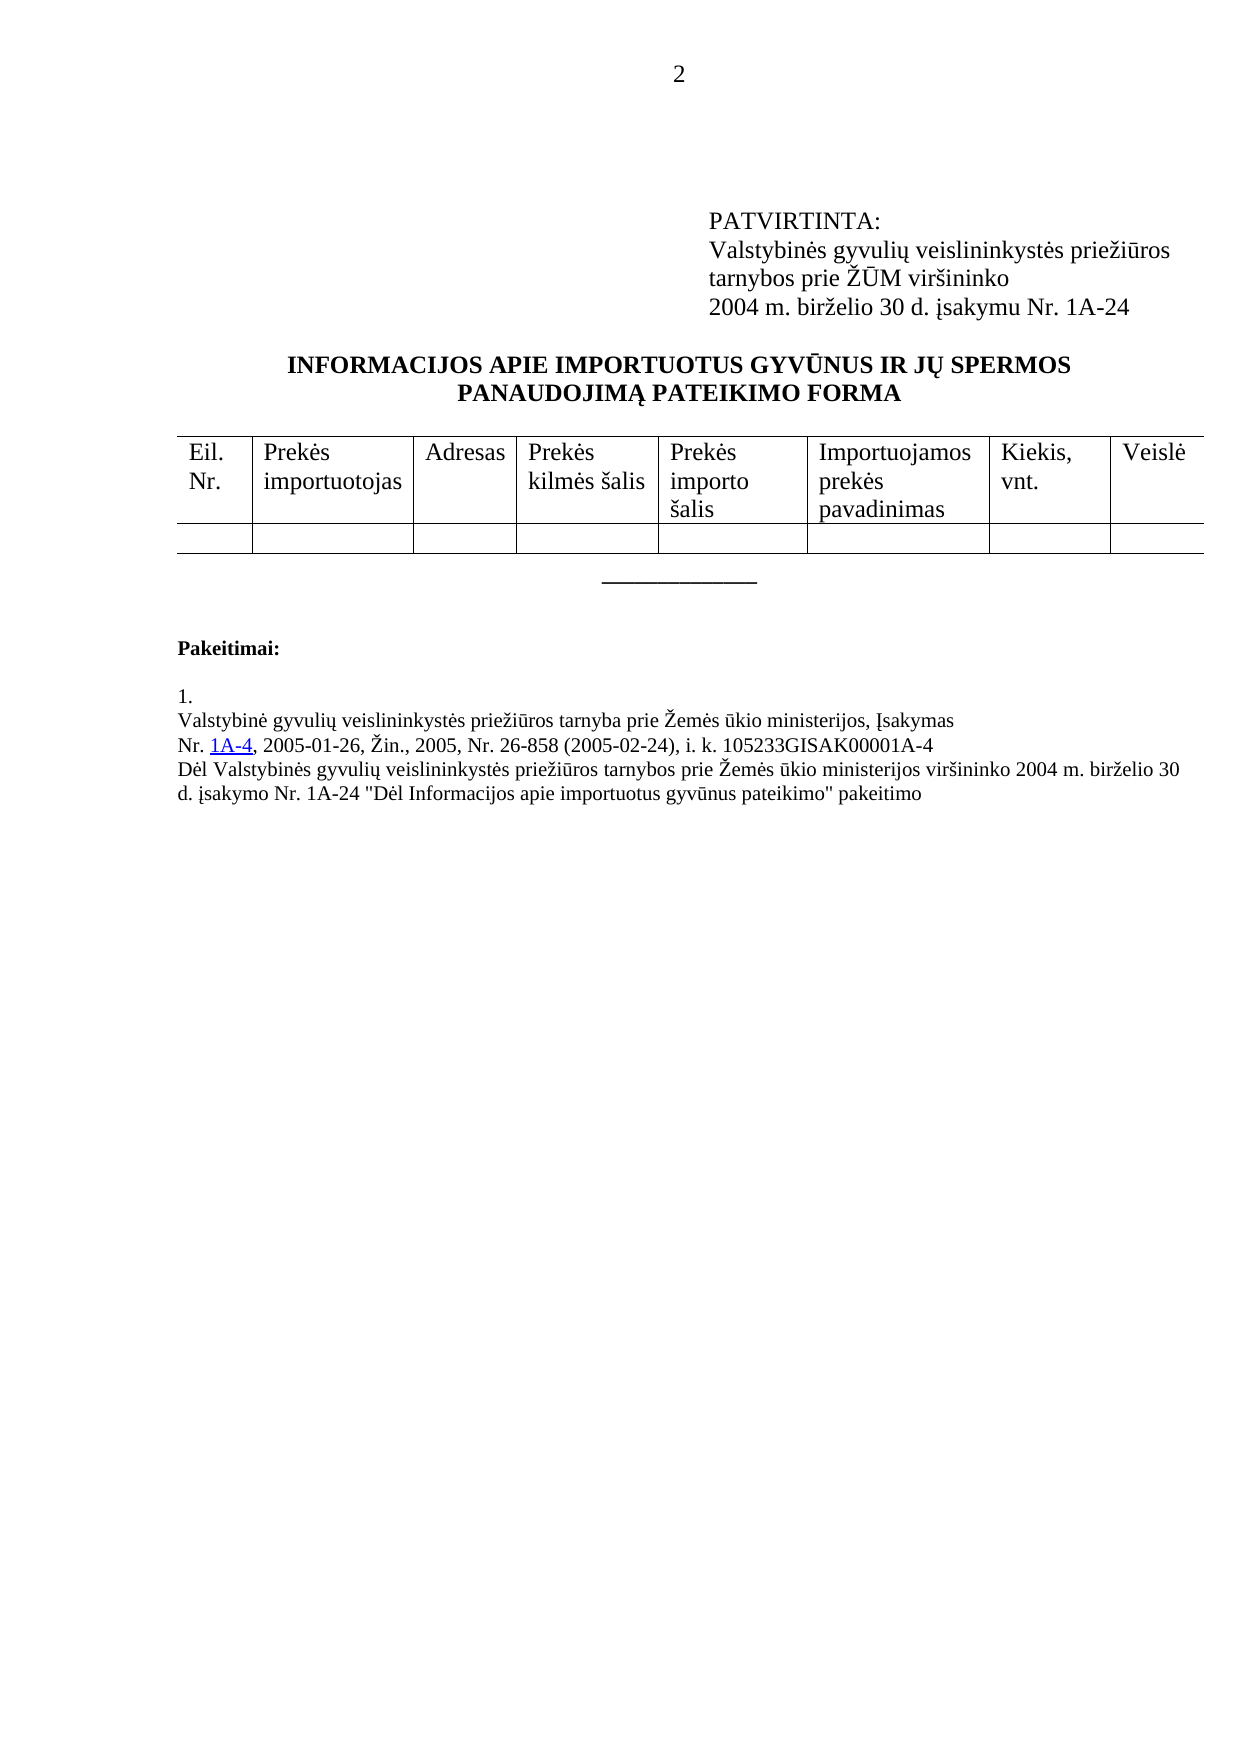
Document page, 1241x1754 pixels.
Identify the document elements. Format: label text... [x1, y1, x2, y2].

table_header Prekės importuotojas [253, 437, 413, 523]
table_header Prekės importo šalis [659, 437, 807, 523]
text PANAUDOJIMĄ PATEIKIMO FORMA [177, 378, 1181, 407]
table_header Kiekis, vnt. [990, 437, 1110, 523]
table_header Veislė [1111, 437, 1204, 523]
text Valstybinės gyvulių veislininkystės priežiūros [177, 235, 1181, 263]
table_header Eil. Nr. [177, 437, 252, 523]
table_cell [253, 524, 413, 553]
text Nr. 1A-4, 2005-01-26, Žin., 2005, Nr. 26-858 (2005-02-24), i. k. 105233GISAK00001A-4 [177, 732, 1181, 757]
table_cell [414, 524, 516, 553]
table_cell [177, 524, 252, 553]
text INFORMACIJOS APIE IMPORTUOTUS GYVŪNUS IR JŲ SPERMOS [177, 350, 1181, 378]
text tarnybos prie ŽŪM viršininko [177, 263, 1181, 292]
table_cell [990, 524, 1110, 553]
table_cell [1111, 524, 1204, 553]
table_header Adresas [414, 437, 516, 523]
table_header Importuojamos prekės pavadinimas [808, 437, 989, 523]
table_cell [517, 524, 658, 553]
text PATVIRTINTA: [177, 206, 1181, 235]
text 2004 m. birželio 30 d. įsakymu Nr. 1A-24 [177, 292, 1181, 321]
table_cell [808, 524, 989, 553]
text Dėl Valstybinės gyvulių veislininkystės priežiūros tarnybos prie Žemės ūkio ministerijos viršininko 2004 m. birželio 30 d. įsakymo Nr. 1A-24 "Dėl Informacijos apie importuotus gyvūnus pateikimo" pakeitimo [177, 757, 1181, 805]
text ______________ [177, 554, 1181, 588]
table_header Prekės kilmės šalis [517, 437, 658, 523]
text Valstybinė gyvulių veislininkystės priežiūros tarnyba prie Žemės ūkio ministerijos, Įsakymas [177, 708, 1181, 732]
table_cell [659, 524, 807, 553]
text 1. [177, 684, 1181, 708]
text Pakeitimai: [177, 636, 1181, 660]
